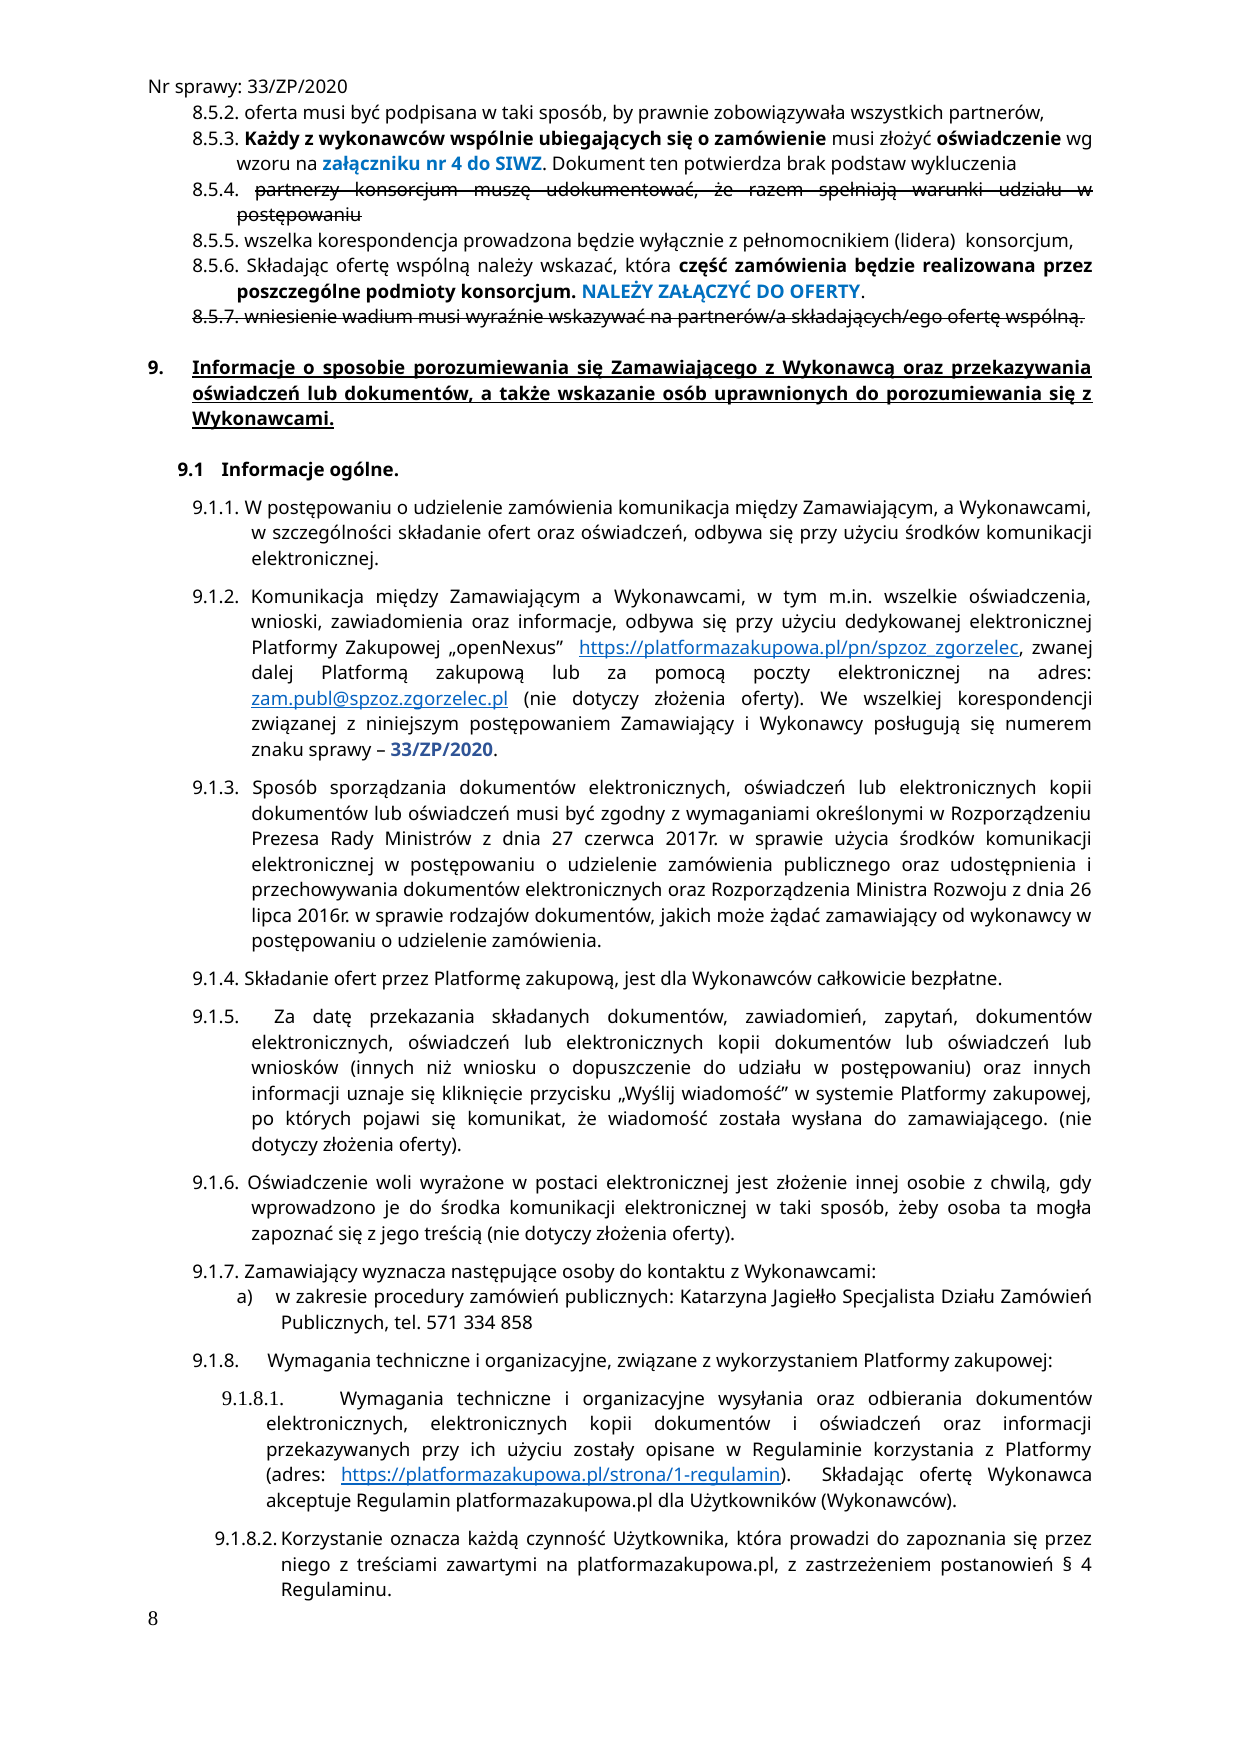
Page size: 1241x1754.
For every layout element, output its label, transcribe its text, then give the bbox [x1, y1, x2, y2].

list Korzystanie oznacza każdą czynność Użytkownika, która prowadzi do zapoznania się przez niego z treściami zawartymi na platformazakupowa.pl, z zastrzeżeniem postanowień § 4 Regulaminu. [214, 1525, 1093, 1602]
text 8.5.2. oferta musi być podpisana w taki sposób, by prawnie zobowiązywała wszystkich partnerów, [192, 99, 1093, 125]
text 9.1.2. Komunikacja między Zamawiającym a Wykonawcami, w tym m.in. wszelkie oświadczenia, wnioski, zawiadomienia oraz informacje, odbywa się przy użyciu dedykowanej elektronicznej Platformy Zakupowej „openNexus” https://platformazakupowa.pl/pn/spzoz_zgorzelec, zwanej dalej Platformą zakupową lub za pomocą poczty elektronicznej na adres: zam.publ@spzoz.zgorzelec.pl (nie dotyczy złożenia oferty). We wszelkiej korespondencji związanej z niniejszym postępowaniem Zamawiający i Wykonawcy posługują się numerem znaku sprawy – 33/ZP/2020. [192, 583, 1093, 762]
text 8.5.4. partnerzy konsorcjum muszę udokumentować, że razem spełniają warunki udziału w postępowaniu [192, 176, 1093, 227]
text 8.5.5. wszelka korespondencja prowadzona będzie wyłącznie z pełnomocnikiem (lidera) konsorcjum, [192, 227, 1093, 252]
text a) w zakresie procedury zamówień publicznych: Katarzyna Jagiełło Specjalista Działu Zamówień Publicznych, tel. 571 334 858 [236, 1284, 1093, 1335]
text 8.5.7. wniesienie wadium musi wyraźnie wskazywać na partnerów/a składających/ego ofertę wspólną. [192, 303, 1093, 329]
list Informacje ogólne. [148, 456, 1093, 482]
text 9.1.3. Sposób sporządzania dokumentów elektronicznych, oświadczeń lub elektronicznych kopii dokumentów lub oświadczeń musi być zgodny z wymaganiami określonymi w Rozporządzeniu Prezesa Rady Ministrów z dnia 27 czerwca 2017r. w sprawie użycia środków komunikacji elektronicznej w postępowaniu o udzielenie zamówienia publicznego oraz udostępnienia i przechowywania dokumentów elektronicznych oraz Rozporządzenia Ministra Rozwoju z dnia 26 lipca 2016r. w sprawie rodzajów dokumentów, jakich może żądać zamawiający od wykonawcy w postępowaniu o udzielenie zamówienia. [192, 774, 1093, 953]
text 8.5.6. Składając ofertę wspólną należy wskazać, która część zamówienia będzie realizowana przez poszczególne podmioty konsorcjum. NALEŻY ZAŁĄCZYĆ DO OFERTY. [192, 252, 1093, 303]
text 8.5.3. Każdy z wykonawców wspólnie ubiegających się o zamówienie musi złożyć oświadczenie wg wzoru na załączniku nr 4 do SIWZ. Dokument ten potwierdza brak podstaw wykluczenia [192, 125, 1093, 176]
text 9.1.1. W postępowaniu o udzielenie zamówienia komunikacja między Zamawiającym, a Wykonawcami, w szczególności składanie ofert oraz oświadczeń, odbywa się przy użyciu środków komunikacji elektronicznej. [192, 494, 1093, 571]
text 9.1.7. Zamawiający wyznacza następujące osoby do kontaktu z Wykonawcami: [192, 1258, 1093, 1284]
text 9.1.6. Oświadczenie woli wyrażone w postaci elektronicznej jest złożenie innej osobie z chwilą, gdy wprowadzono je do środka komunikacji elektronicznej w taki sposób, żeby osoba ta mogła zapoznać się z jego treścią (nie dotyczy złożenia oferty). [192, 1169, 1093, 1246]
list Wymagania techniczne i organizacyjne, związane z wykorzystaniem Platformy zakupowej: [192, 1347, 1093, 1373]
list Informacje o sposobie porozumiewania się Zamawiającego z Wykonawcą oraz przekazywania oświadczeń lub dokumentów, a także wskazanie osób uprawnionych do porozumiewania się z Wykonawcami. [148, 354, 1093, 431]
list Wymagania techniczne i organizacyjne wysyłania oraz odbierania dokumentów elektronicznych, elektronicznych kopii dokumentów i oświadczeń oraz informacji przekazywanych przy ich użyciu zostały opisane w Regulaminie korzystania z Platformy (adres: https://platformazakupowa.pl/strona/1-regulamin). Składając ofertę Wykonawca akceptuje Regulamin platformazakupowa.pl dla Użytkowników (Wykonawców). [222, 1385, 1093, 1513]
text 9.1.5. Za datę przekazania składanych dokumentów, zawiadomień, zapytań, dokumentów elektronicznych, oświadczeń lub elektronicznych kopii dokumentów lub oświadczeń lub wniosków (innych niż wniosku o dopuszczenie do udziału w postępowaniu) oraz innych informacji uznaje się kliknięcie przycisku „Wyślij wiadomość” w systemie Platformy zakupowej, po których pojawi się komunikat, że wiadomość została wysłana do zamawiającego. (nie dotyczy złożenia oferty). [192, 1003, 1093, 1157]
text 9.1.4. Składanie ofert przez Platformę zakupową, jest dla Wykonawców całkowicie bezpłatne. [192, 965, 1093, 991]
